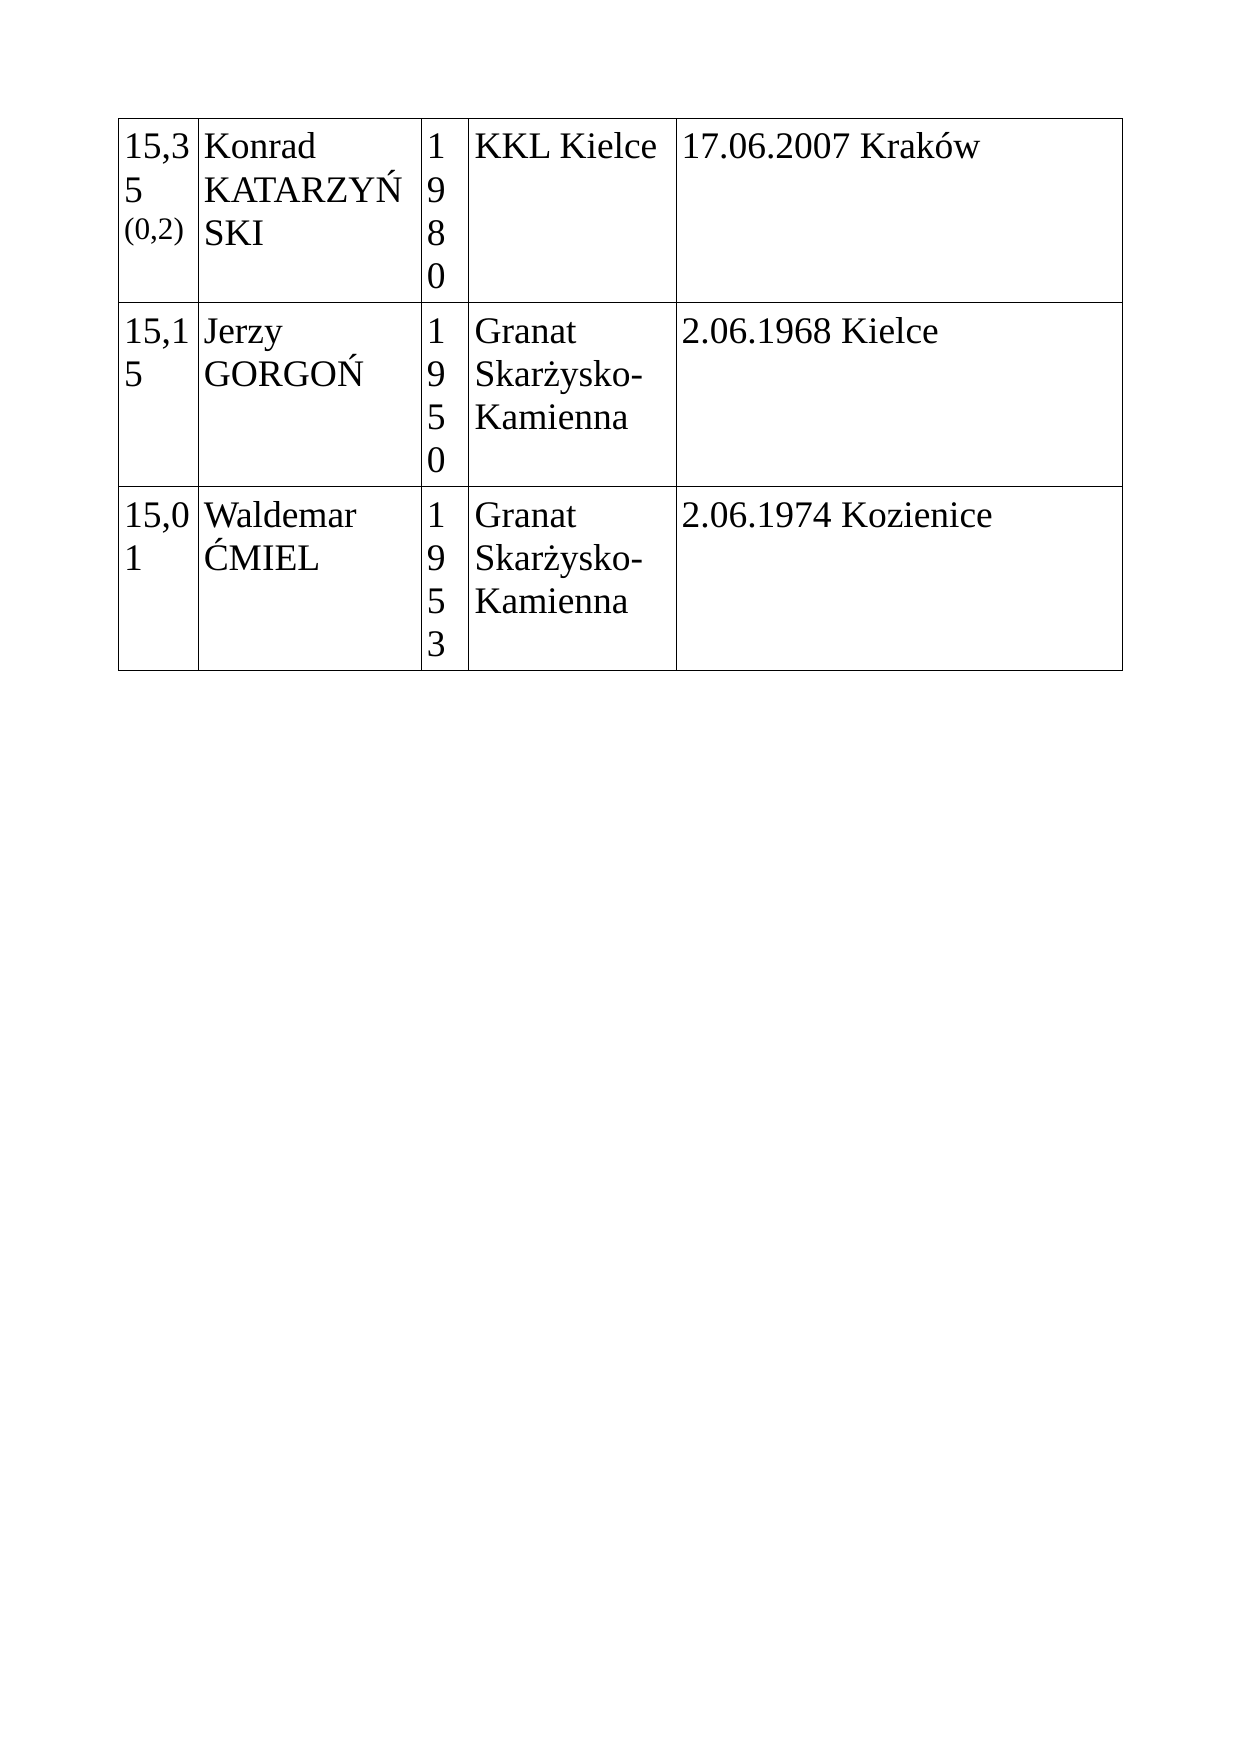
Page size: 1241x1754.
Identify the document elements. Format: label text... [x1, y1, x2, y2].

table_cell Konrad KATARZYŃSKI [199, 119, 421, 302]
table_cell 2.06.1974 Kozienice [677, 487, 1122, 670]
table_cell 1953 [422, 487, 468, 670]
table_cell 1950 [422, 303, 468, 486]
table_cell Granat Skarżysko-Kamienna [469, 487, 676, 670]
table_cell KKL Kielce [469, 119, 676, 302]
table_cell Waldemar ĆMIEL [199, 487, 421, 670]
table_cell 2.06.1968 Kielce [677, 303, 1122, 486]
table_cell 17.06.2007 Kraków [677, 119, 1122, 302]
table_cell Jerzy GORGOŃ [199, 303, 421, 486]
table_cell Granat Skarżysko-Kamienna [469, 303, 676, 486]
table_cell 15,35 (0,2) [119, 119, 198, 302]
table_cell 15,01 [119, 487, 198, 670]
table_cell 1980 [422, 119, 468, 302]
table_cell 15,15 [119, 303, 198, 486]
